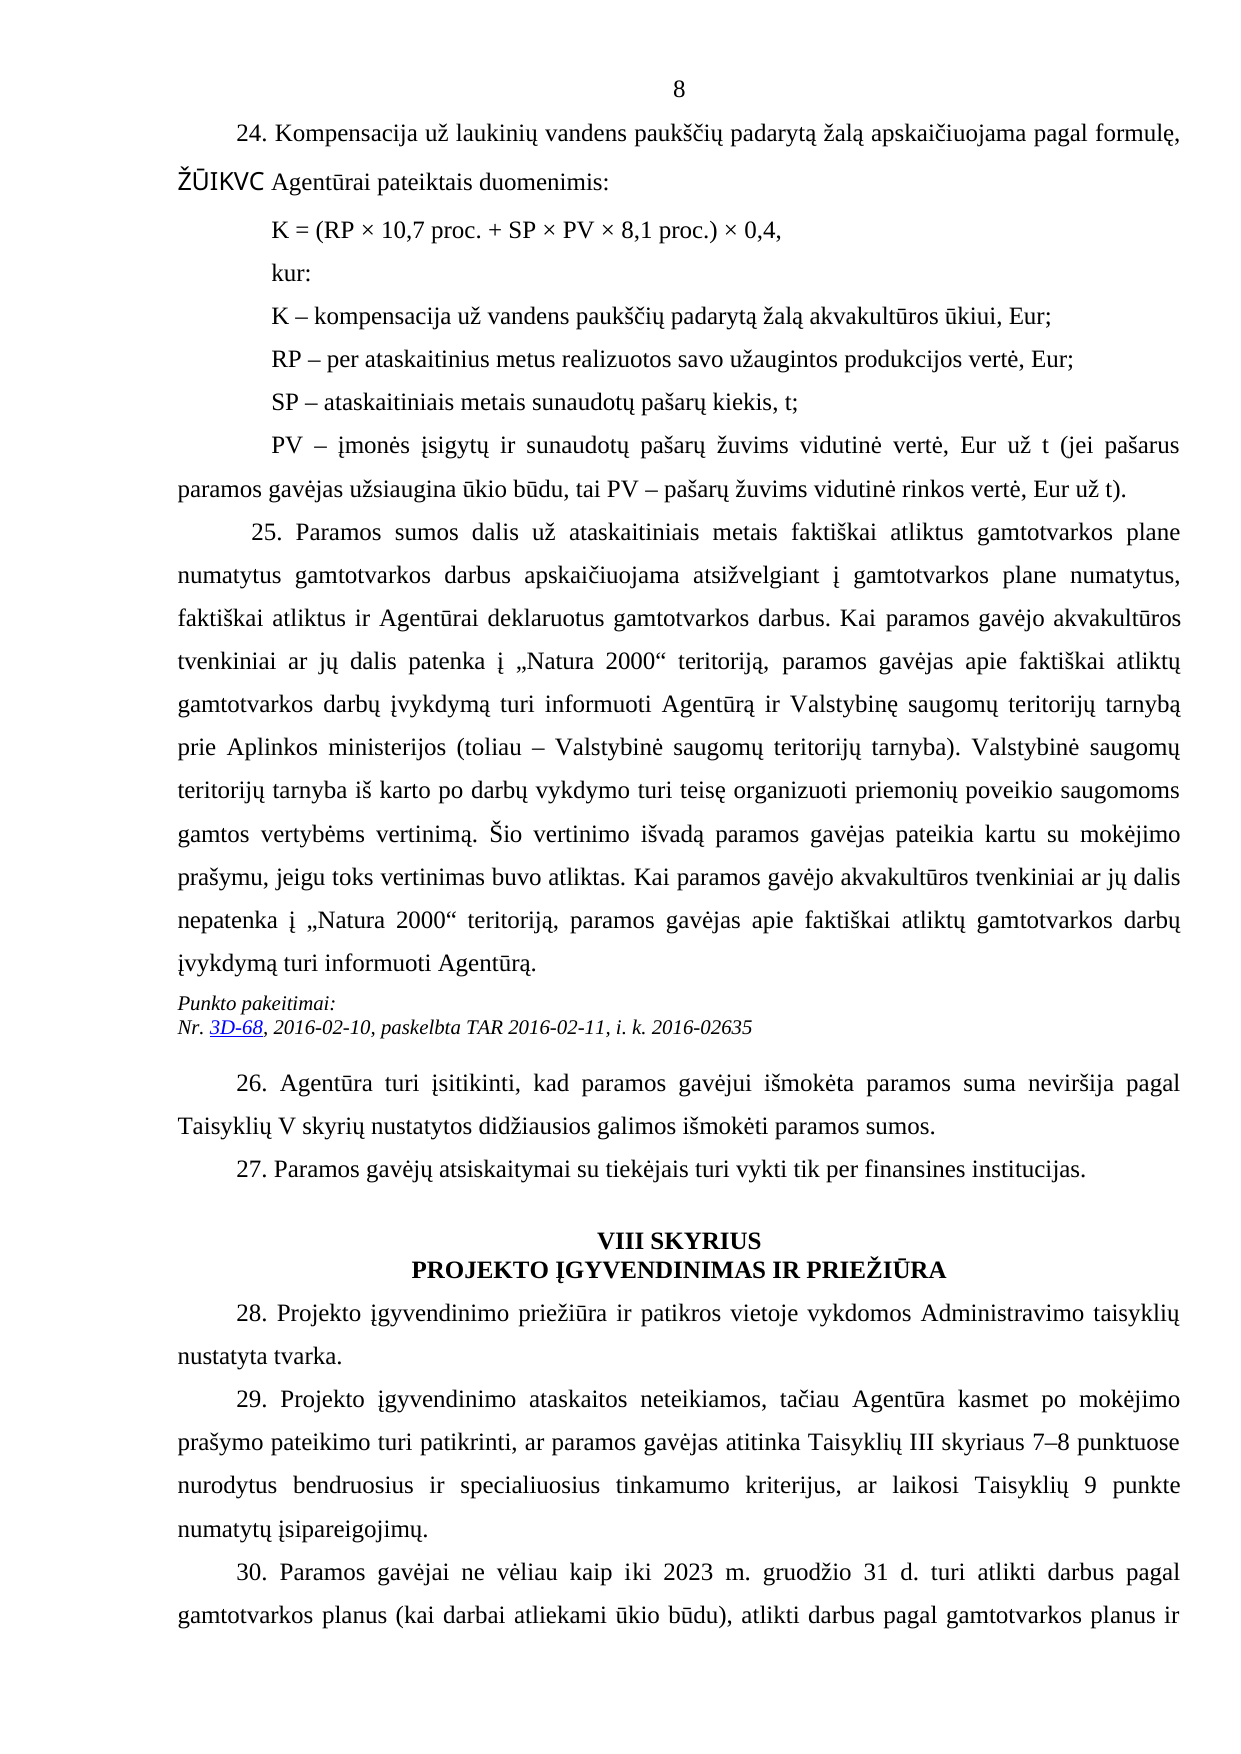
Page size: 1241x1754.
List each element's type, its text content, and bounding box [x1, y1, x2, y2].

text 26. Agentūra turi įsitikinti, kad paramos gavėjui išmokėta paramos suma neviršija pagal Taisyklių V skyrių nustatytos didžiausios galimos išmokėti paramos sumos. [177, 1068, 1181, 1140]
text Nr. 3D-68, 2016-02-10, paskelbta TAR 2016-02-11, i. k. 2016-02635 [177, 1015, 1181, 1039]
text kur: [177, 258, 1181, 287]
text 29. Projekto įgyvendinimo ataskaitos neteikiamos, tačiau Agentūra kasmet po mokėjimo prašymo pateikimo turi patikrinti, ar paramos gavėjas atitinka Taisyklių III skyriaus 7–8 punktuose nurodytus bendruosius ir specialiuosius tinkamumo kriterijus, ar laikosi Taisyklių 9 punkte numatytų įsipareigojimų. [177, 1384, 1181, 1542]
text 24. Kompensacija už laukinių vandens paukščių padarytą žalą apskaičiuojama pagal formulę, ŽŪIKVC Agentūrai pateiktais duomenimis: [177, 118, 1181, 198]
text 27. Paramos gavėjų atsiskaitymai su tiekėjais turi vykti tik per finansines institucijas. [177, 1154, 1181, 1183]
text K – kompensacija už vandens paukščių padarytą žalą akvakultūros ūkiui, Eur; [177, 301, 1181, 330]
text VIII SKYRIUS [177, 1226, 1181, 1255]
text RP – per ataskaitinius metus realizuotos savo užaugintos produkcijos vertė, Eur; [177, 344, 1181, 373]
text SP – ataskaitiniais metais sunaudotų pašarų kiekis, t; [177, 387, 1181, 416]
text Punkto pakeitimai: [177, 991, 1181, 1015]
text K = (RP × 10,7 proc. + SP × PV × 8,1 proc.) × 0,4, [177, 215, 1181, 244]
text PV – įmonės įsigytų ir sunaudotų pašarų žuvims vidutinė vertė, Eur už t (jei pašarus paramos gavėjas užsiaugina ūkio būdu, tai PV – pašarų žuvims vidutinė rinkos vertė, Eur už t). [177, 431, 1181, 502]
text 28. Projekto įgyvendinimo priežiūra ir patikros vietoje vykdomos Administravimo taisyklių nustatyta tvarka. [177, 1298, 1181, 1370]
text PROJEKTO ĮGYVENDINIMAS IR PRIEŽIŪRA [177, 1255, 1181, 1284]
text 25. Paramos sumos dalis už ataskaitiniais metais faktiškai atliktus gamtotvarkos plane numatytus gamtotvarkos darbus apskaičiuojama atsižvelgiant į gamtotvarkos plane numatytus, faktiškai atliktus ir Agentūrai deklaruotus gamtotvarkos darbus. Kai paramos gavėjo akvakultūros tvenkiniai ar jų dalis patenka į „Natura 2000“ teritoriją, paramos gavėjas apie faktiškai atliktų gamtotvarkos darbų įvykdymą turi informuoti Agentūrą ir Valstybinę saugomų teritorijų tarnybą prie Aplinkos ministerijos (toliau – Valstybinė saugomų teritorijų tarnyba). Valstybinė saugomų teritorijų tarnyba iš karto po darbų vykdymo turi teisę organizuoti priemonių poveikio saugomoms gamtos vertybėms vertinimą. Šio vertinimo išvadą paramos gavėjas pateikia kartu su mokėjimo prašymu, jeigu toks vertinimas buvo atliktas. Kai paramos gavėjo akvakultūros tvenkiniai ar jų dalis nepatenka į „Natura 2000“ teritoriją, paramos gavėjas apie faktiškai atliktų gamtotvarkos darbų įvykdymą turi informuoti Agentūrą. [177, 517, 1181, 977]
text 30. Paramos gavėjai ne vėliau kaip iki 2023 m. gruodžio 31 d. turi atlikti darbus pagal gamtotvarkos planus (kai darbai atliekami ūkio būdu), atlikti darbus pagal gamtotvarkos planus ir [177, 1557, 1181, 1629]
